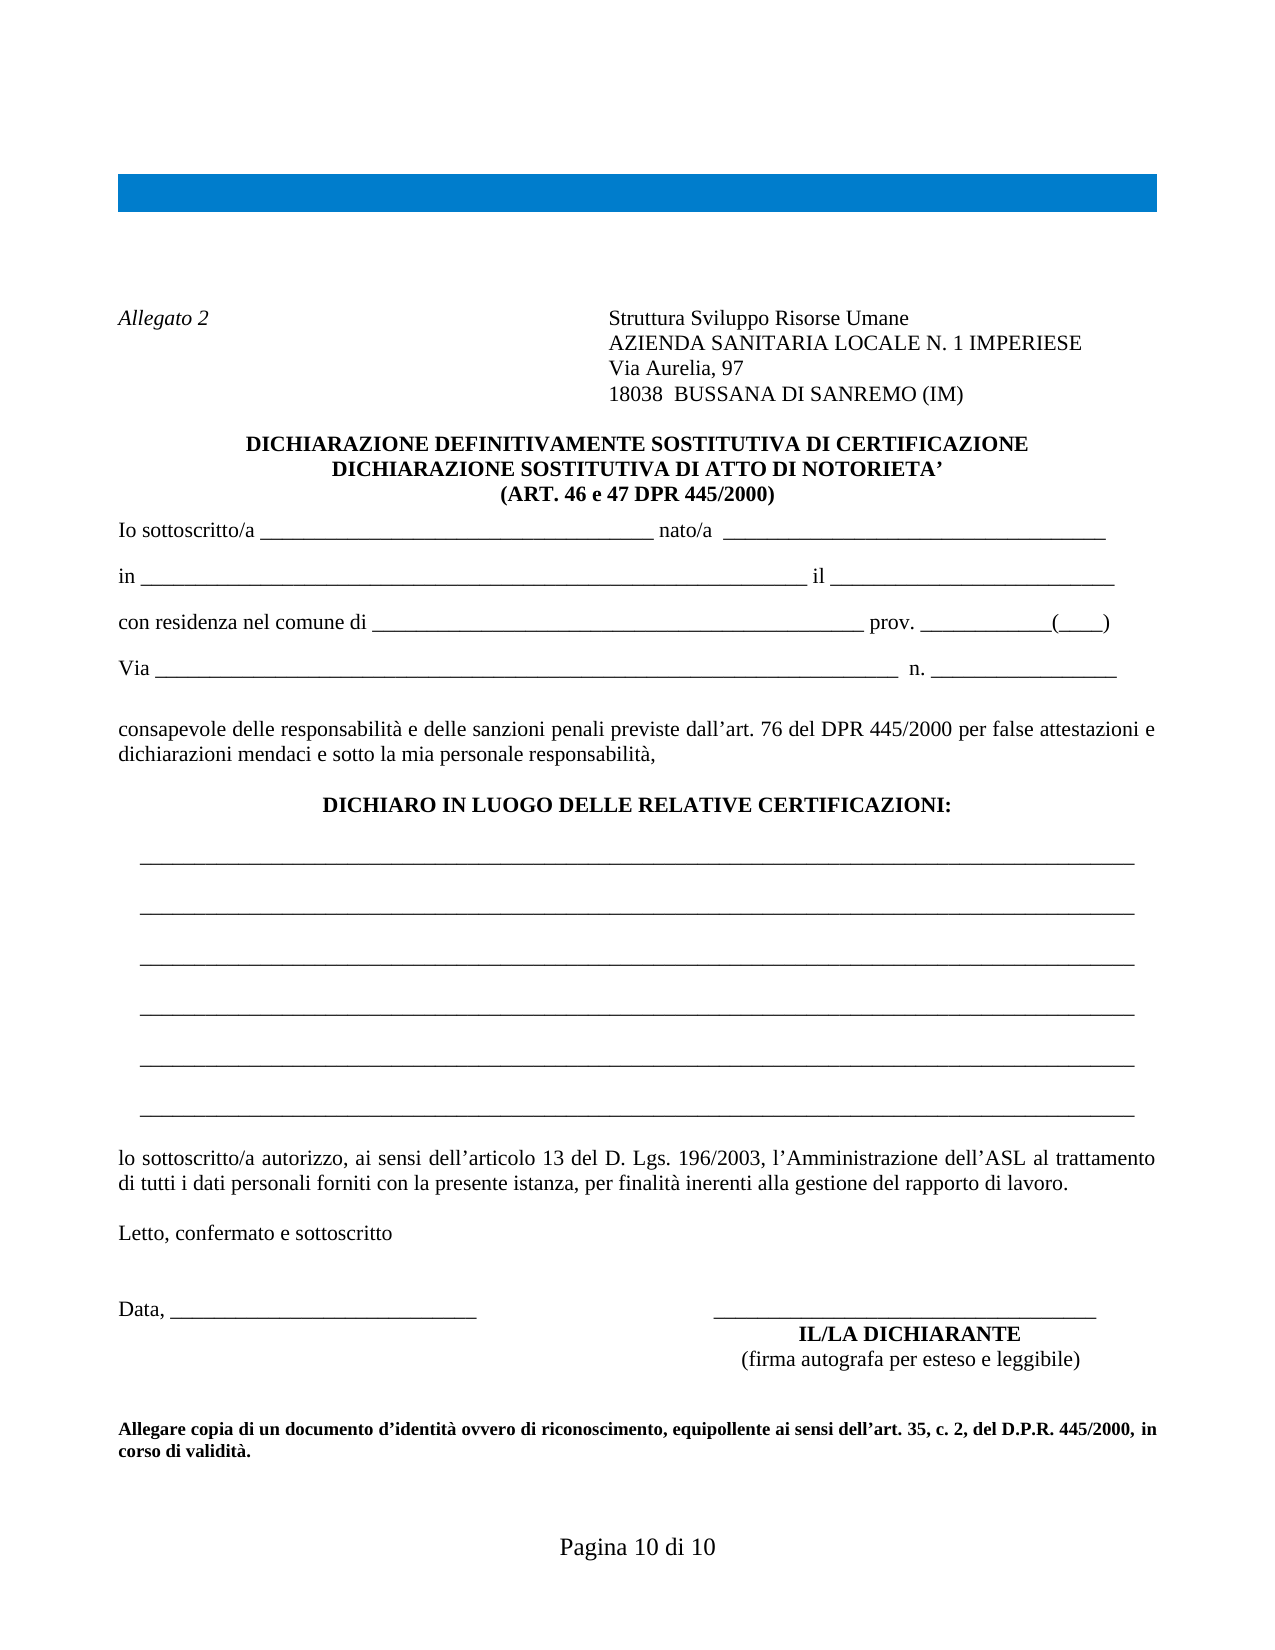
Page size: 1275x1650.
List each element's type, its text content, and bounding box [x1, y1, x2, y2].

subtitle DICHIARO IN LUOGO DELLE RELATIVE CERTIFICAZIONI: [118, 792, 1157, 817]
text Via Aurelia, 97 [561, 355, 1157, 381]
text AZIENDA SANITARIA LOCALE N. 1 IMPERIESE [561, 330, 1157, 355]
subtitle DICHIARAZIONE SOSTITUTIVA DI ATTO DI NOTORIETA’ [118, 456, 1157, 481]
text consapevole delle responsabilità e delle sanzioni penali previste dall’art. 76 del DPR 445/2000 per false attestazioni e dichiarazioni mendaci e sotto la mia personale responsabilità, [118, 716, 1157, 766]
text Via ____________________________________________________________________ n. _________________ [118, 655, 1157, 680]
text 18038 BUSSANA DI SANREMO (IM) [561, 381, 1157, 406]
text ___________________________________________________________________________________________ [118, 842, 1157, 867]
text ___________________________________________________________________________________________ [118, 993, 1157, 1018]
subtitle DICHIARAZIONE DEFINITIVAMENTE SOSTITUTIVA DI CERTIFICAZIONE [118, 431, 1157, 456]
text ___________________________________________________________________________________________ [118, 943, 1157, 968]
text in _____________________________________________________________ il __________________________ [118, 563, 1157, 588]
text Allegato 2 Struttura Sviluppo Risorse Umane [118, 305, 1157, 330]
text Allegare copia di un documento d’identità ovvero di riconoscimento, equipollente ai sensi dell’art. 35, c. 2, del D.P.R. 445/2000, in corso di validità. [118, 1418, 1157, 1461]
text IL/LA DICHIARANTE (firma autografa per esteso e leggibile) [118, 1321, 1157, 1371]
text ___________________________________________________________________________________________ [118, 1044, 1157, 1069]
text Letto, confermato e sottoscritto [118, 1220, 1157, 1245]
text con residenza nel comune di _____________________________________________ prov. ____________(____) [118, 609, 1157, 634]
text lo sottoscritto/a autorizzo, ai sensi dell’articolo 13 del D. Lgs. 196/2003, l’Amministrazione dell’ASL al trattamento di tutti i dati personali forniti con la presente istanza, per finalità inerenti alla gestione del rapporto di lavoro. [118, 1144, 1157, 1195]
text ___________________________________________________________________________________________ [118, 1094, 1157, 1119]
text ___________________________________________________________________________________________ [118, 892, 1157, 918]
text Data, ____________________________ ___________________________________ [118, 1296, 1157, 1321]
text (ART. 46 e 47 DPR 445/2000) [118, 481, 1157, 507]
text Io sottoscritto/a ____________________________________ nato/a ___________________________________ [118, 517, 1157, 542]
